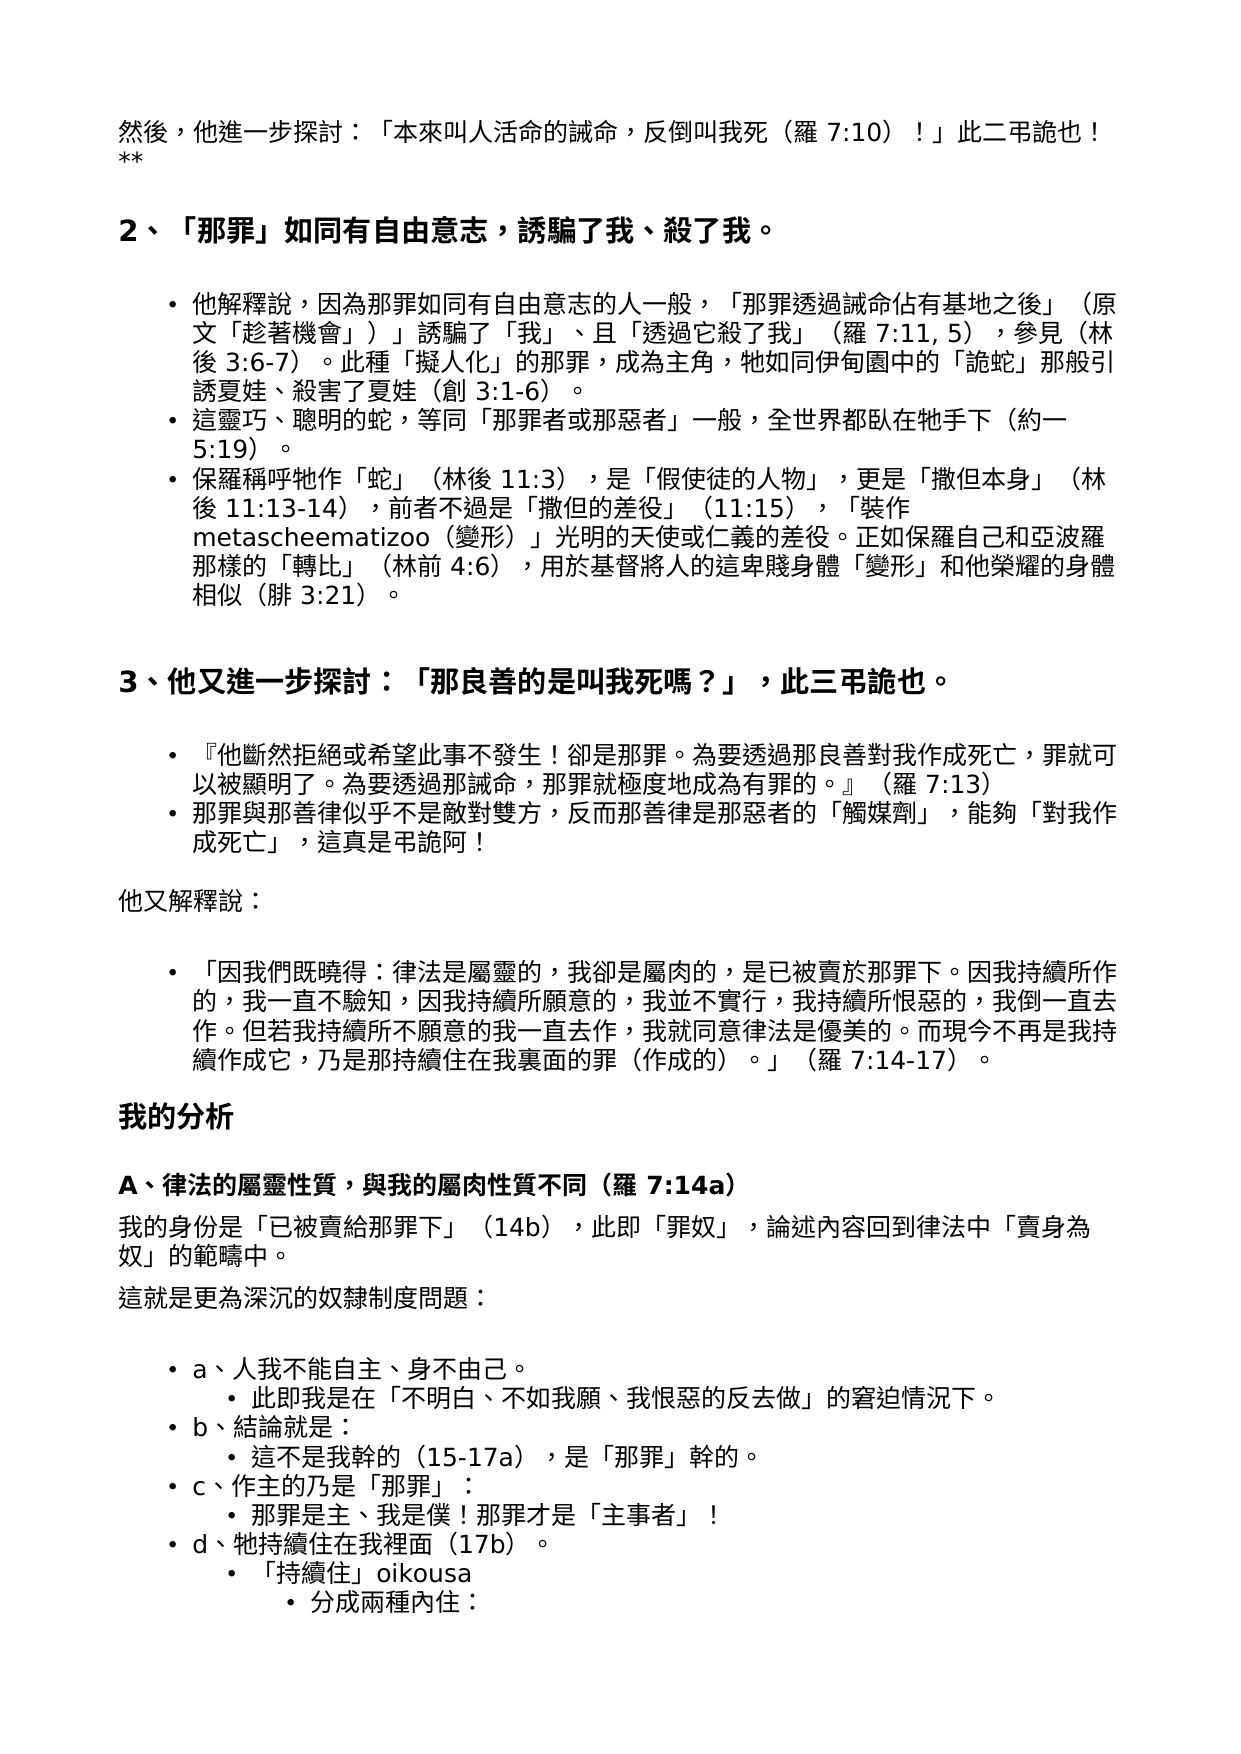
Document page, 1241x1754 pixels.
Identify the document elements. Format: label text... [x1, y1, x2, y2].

text 他又解釋說： [118, 887, 1122, 916]
text 這就是更為深沉的奴隸制度問題： [118, 1284, 1122, 1313]
list a、人我不能自主、身不由己。 [177, 1355, 1122, 1384]
list 那罪是主、我是僕！那罪才是「主事者」！ [236, 1501, 1122, 1530]
list 這不是我幹的（15-17a），是「那罪」幹的。 [236, 1443, 1122, 1472]
list 分成兩種內住： [295, 1588, 1122, 1618]
list d、牠持續住在我裡面（17b）。 [177, 1530, 1122, 1559]
list 那罪與那善律似乎不是敵對雙方，反而那善律是那惡者的「觸媒劑」，能夠「對我作成死亡」，這真是弔詭阿！ [177, 799, 1122, 858]
list 保羅稱呼牠作「蛇」（林後 11:3），是「假使徒的人物」，更是「撒但本身」（林後 11:13-14），前者不過是「撒但的差役」（11:15），「裝作 metascheematizoo（變形）」光明的天使或仁義的差役。正如保羅自己和亞波羅那樣的「轉比」（林前 4:6），用於基督將人的這卑賤身體「變形」和他榮耀的身體相似（腓 3:21）。 [177, 465, 1122, 611]
subtitle 我的分析 [118, 1100, 1122, 1134]
list b、結論就是： [177, 1413, 1122, 1443]
list 「持續住」oikousa [236, 1559, 1122, 1588]
subtitle 2、「那罪」如同有自由意志，誘騙了我、殺了我。 [118, 214, 1122, 248]
list 『他斷然拒絕或希望此事不發生！卻是那罪。為要透過那良善對我作成死亡，罪就可以被顯明了。為要透過那誡命，那罪就極度地成為有罪的。』（羅 7:13） [177, 741, 1122, 799]
list 此即我是在「不明白、不如我願、我恨惡的反去做」的窘迫情況下。 [236, 1384, 1122, 1413]
subtitle A、律法的屬靈性質，與我的屬肉性質不同（羅 7:14a） [118, 1172, 1122, 1201]
text 我的身份是「已被賣給那罪下」（14b），此即「罪奴」，論述內容回到律法中「賣身為奴」的範疇中。 [118, 1213, 1122, 1272]
text 然後，他進一步探討：「本來叫人活命的誡命，反倒叫我死（羅 7:10）！」此二弔詭也！** [118, 118, 1122, 176]
list 這靈巧、聰明的蛇，等同「那罪者或那惡者」一般，全世界都臥在牠手下（約一 5:19）。 [177, 407, 1122, 465]
list 「因我們既曉得：律法是屬靈的，我卻是屬肉的，是已被賣於那罪下。因我持續所作的，我一直不驗知，因我持續所願意的，我並不實行，我持續所恨惡的，我倒一直去作。但若我持續所不願意的我一直去作，我就同意律法是優美的。而現今不再是我持續作成它，乃是那持續住在我裏面的罪（作成的）。」（羅 7:14-17）。 [177, 958, 1122, 1075]
subtitle 3、他又進一步探討：「那良善的是叫我死嗎？」，此三弔詭也。 [118, 665, 1122, 699]
list 他解釋說，因為那罪如同有自由意志的人一般，「那罪透過誡命佔有基地之後」（原文「趁著機會」）」誘騙了「我」、且「透過它殺了我」（羅 7:11, 5），參見（林後 3:6-7）。此種「擬人化」的那罪，成為主角，牠如同伊甸園中的「詭蛇」那般引誘夏娃、殺害了夏娃（創 3:1-6）。 [177, 290, 1122, 407]
list c、作主的乃是「那罪」： [177, 1472, 1122, 1501]
